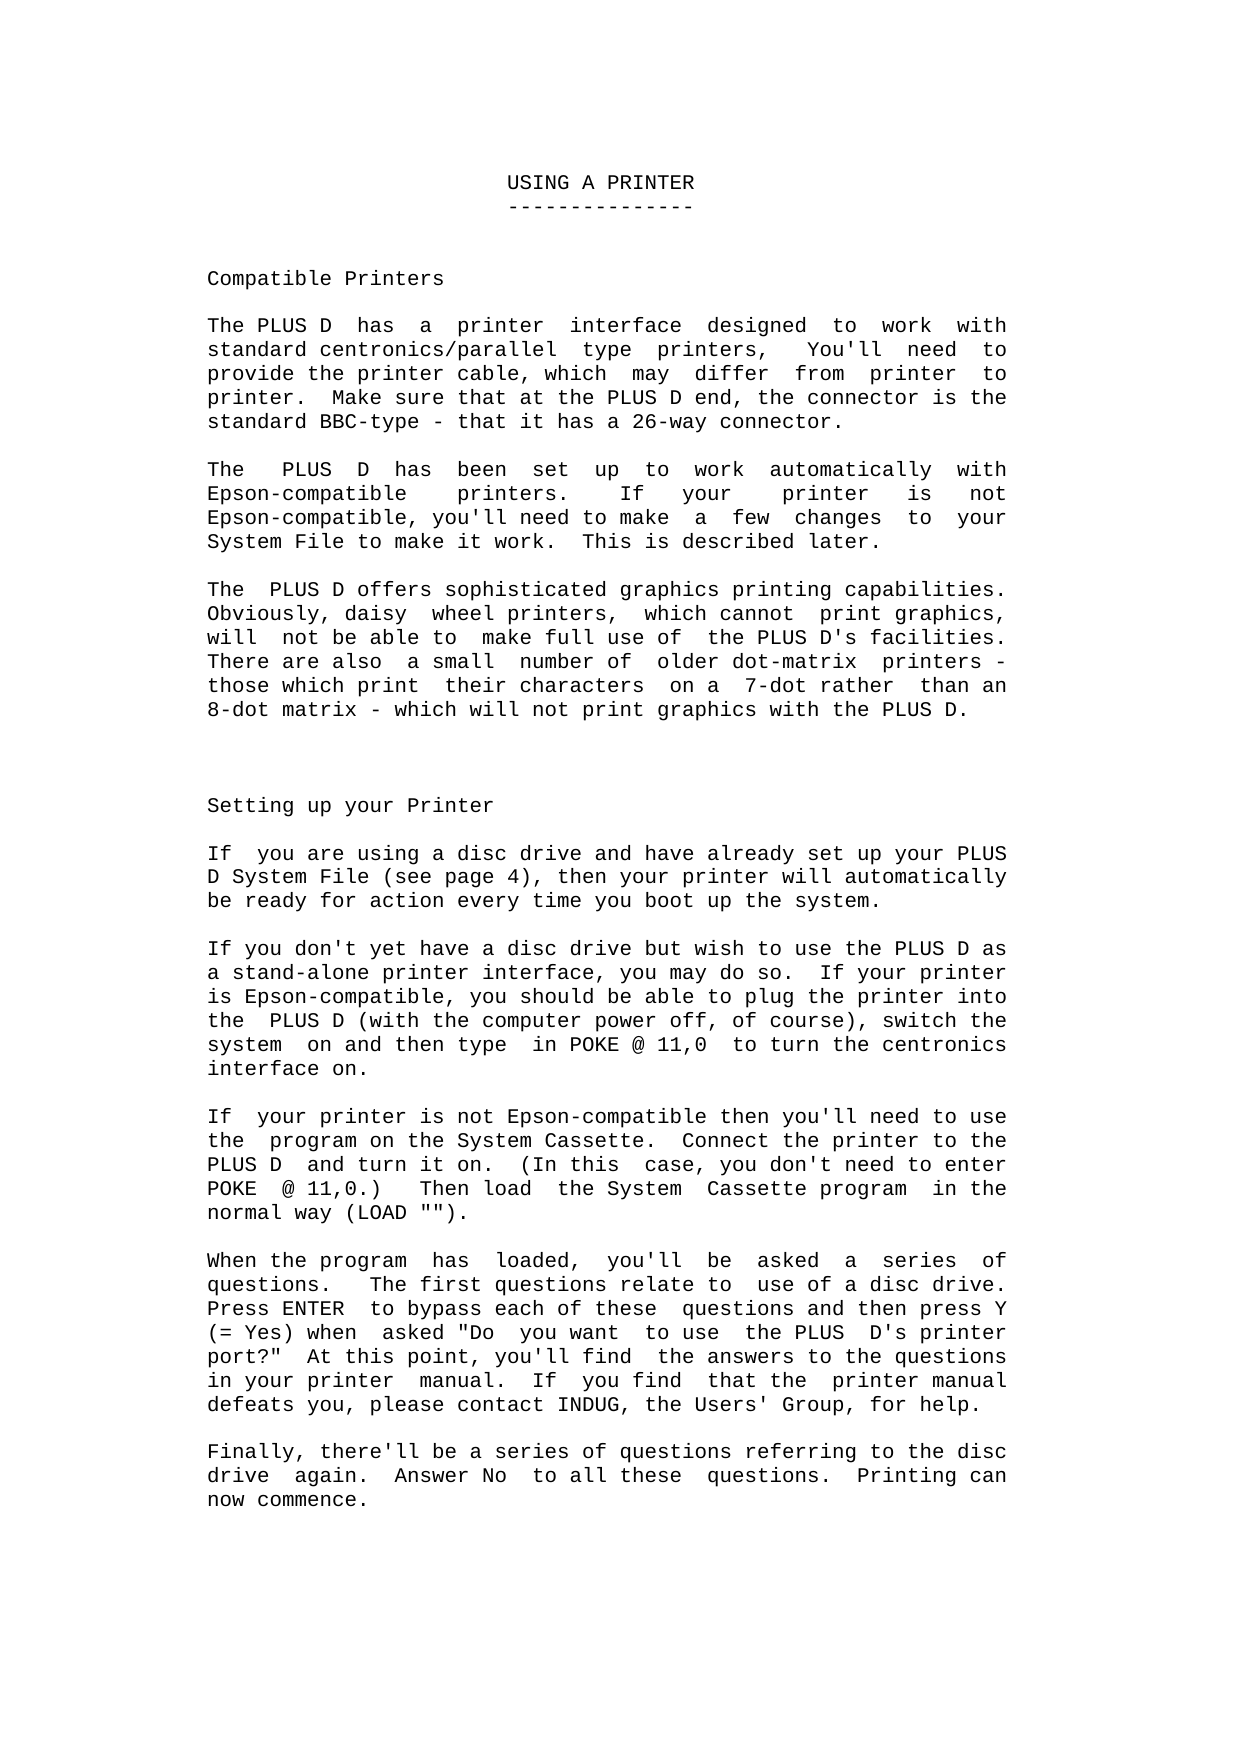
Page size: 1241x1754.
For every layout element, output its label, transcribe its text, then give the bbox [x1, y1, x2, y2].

text Epson-compatible printers. If your printer is not [207, 483, 1120, 507]
text If you are using a disc drive and have already set up your PLUS [207, 842, 1120, 866]
text those which print their characters on a 7-dot rather than an [207, 675, 1120, 699]
text port?" At this point, you'll find the answers to the questions [207, 1346, 1120, 1369]
text (= Yes) when asked "Do you want to use the PLUS D's printer [207, 1322, 1120, 1346]
text interface on. [207, 1058, 1120, 1082]
text printer. Make sure that at the PLUS D end, the connector is the [207, 387, 1120, 411]
text POKE @ 11,0.) Then load the System Cassette program in the [207, 1178, 1120, 1202]
text will not be able to make full use of the PLUS D's facilities. [207, 627, 1120, 651]
text standard centronics/parallel type printers, You'll need to [207, 339, 1120, 363]
text --------------- [207, 196, 1120, 219]
text 8-dot matrix - which will not print graphics with the PLUS D. [207, 699, 1120, 723]
text Setting up your Printer [207, 794, 1120, 818]
text the PLUS D (with the computer power off, of course), switch the [207, 1010, 1120, 1034]
text D System File (see page 4), then your printer will automatically [207, 866, 1120, 890]
text There are also a small number of older dot-matrix printers - [207, 651, 1120, 675]
text the program on the System Cassette. Connect the printer to the [207, 1130, 1120, 1154]
text standard BBC-type - that it has a 26-way connector. [207, 411, 1120, 435]
text If you don't yet have a disc drive but wish to use the PLUS D as [207, 938, 1120, 962]
text If your printer is not Epson-compatible then you'll need to use [207, 1106, 1120, 1130]
text a stand-alone printer interface, you may do so. If your printer [207, 962, 1120, 986]
text Compatible Printers [207, 267, 1120, 291]
text drive again. Answer No to all these questions. Printing can [207, 1465, 1120, 1489]
text questions. The first questions relate to use of a disc drive. [207, 1274, 1120, 1298]
text Finally, there'll be a series of questions referring to the disc [207, 1441, 1120, 1465]
text Press ENTER to bypass each of these questions and then press Y [207, 1298, 1120, 1322]
text defeats you, please contact INDUG, the Users' Group, for help. [207, 1393, 1120, 1417]
text now commence. [207, 1489, 1120, 1513]
text Epson-compatible, you'll need to make a few changes to your [207, 507, 1120, 531]
text When the program has loaded, you'll be asked a series of [207, 1250, 1120, 1274]
text USING A PRINTER [207, 172, 1120, 196]
text in your printer manual. If you find that the printer manual [207, 1369, 1120, 1393]
text normal way (LOAD ""). [207, 1202, 1120, 1226]
text be ready for action every time you boot up the system. [207, 890, 1120, 914]
text PLUS D and turn it on. (In this case, you don't need to enter [207, 1154, 1120, 1178]
text System File to make it work. This is described later. [207, 531, 1120, 555]
text The PLUS D has been set up to work automatically with [207, 459, 1120, 483]
text Obviously, daisy wheel printers, which cannot print graphics, [207, 603, 1120, 627]
text is Epson-compatible, you should be able to plug the printer into [207, 986, 1120, 1010]
text The PLUS D has a printer interface designed to work with [207, 315, 1120, 339]
text system on and then type in POKE @ 11,0 to turn the centronics [207, 1034, 1120, 1058]
text provide the printer cable, which may differ from printer to [207, 363, 1120, 387]
text The PLUS D offers sophisticated graphics printing capabilities. [207, 579, 1120, 603]
